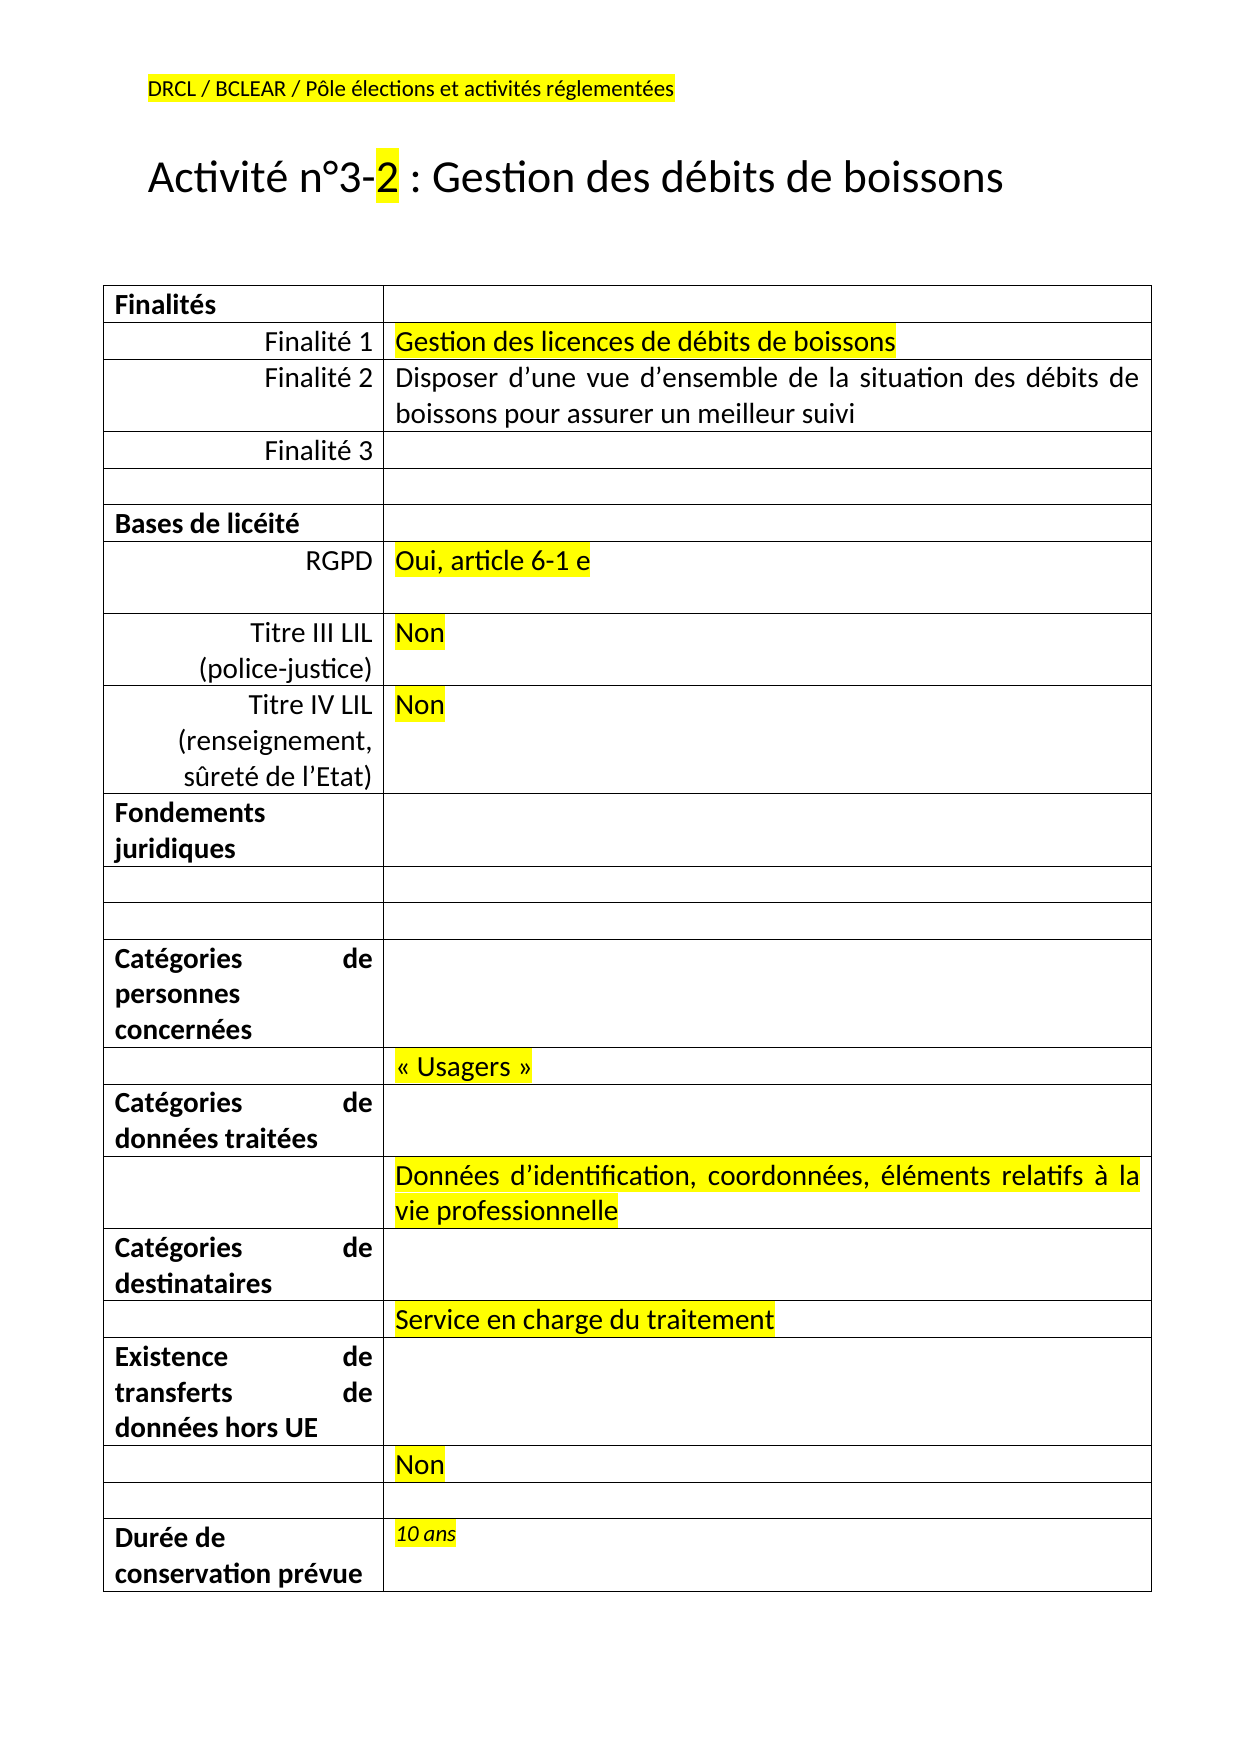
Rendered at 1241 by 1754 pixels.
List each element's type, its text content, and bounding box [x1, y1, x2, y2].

table_cell Fondements juridiques [104, 794, 383, 866]
table_cell « Usagers » [384, 1048, 1151, 1083]
table_cell [104, 1483, 383, 1518]
table_cell [384, 1085, 1151, 1156]
table_cell [104, 867, 383, 902]
table_cell [104, 903, 383, 939]
table_cell Catégories de données traitées [104, 1085, 383, 1156]
table_cell [384, 1338, 1151, 1445]
table_cell [384, 1229, 1151, 1300]
table_cell [384, 794, 1151, 866]
table_cell Existence de transferts de données hors UE [104, 1338, 383, 1445]
text Activité n°3-2 : Gestion des débits de boissons [148, 148, 1093, 203]
table_cell [104, 1048, 383, 1083]
table_cell Titre IV LIL (renseignement, sûreté de l’Etat) [104, 686, 383, 793]
table_cell [384, 867, 1151, 902]
table_cell [104, 1446, 383, 1482]
table_cell Titre III LIL (police-justice) [104, 614, 383, 685]
table_cell [384, 432, 1151, 467]
table_cell [384, 903, 1151, 939]
table_cell [104, 1157, 383, 1228]
table_cell 10 ans [384, 1519, 1151, 1591]
table_cell Bases de licéité [104, 505, 383, 541]
table_cell Données d’identification, coordonnées, éléments relatifs à la vie professionnelle [384, 1157, 1151, 1228]
table_cell [384, 505, 1151, 541]
table_cell Catégories de destinataires [104, 1229, 383, 1300]
table_cell [104, 469, 383, 504]
table_header Finalités [104, 286, 383, 322]
table_header [384, 286, 1151, 322]
table_cell Non [384, 1446, 1151, 1482]
table_cell Non [384, 614, 1151, 685]
table_cell [104, 1301, 383, 1337]
table_cell Disposer d’une vue d’ensemble de la situation des débits de boissons pour assurer un meilleur suivi [384, 360, 1151, 431]
table_cell [384, 940, 1151, 1047]
table_cell RGPD [104, 542, 383, 613]
table_cell Service en charge du traitement [384, 1301, 1151, 1337]
table_cell Durée de conservation prévue [104, 1519, 383, 1591]
table_cell Gestion des licences de débits de boissons [384, 323, 1151, 358]
table_cell [384, 1483, 1151, 1518]
table_cell Catégories de personnes concernées [104, 940, 383, 1047]
table_cell Finalité 3 [104, 432, 383, 467]
table_cell Finalité 1 [104, 323, 383, 358]
table_cell [384, 469, 1151, 504]
table_cell Oui, article 6-1 e [384, 542, 1151, 613]
table_cell Non [384, 686, 1151, 793]
table_cell Finalité 2 [104, 360, 383, 431]
